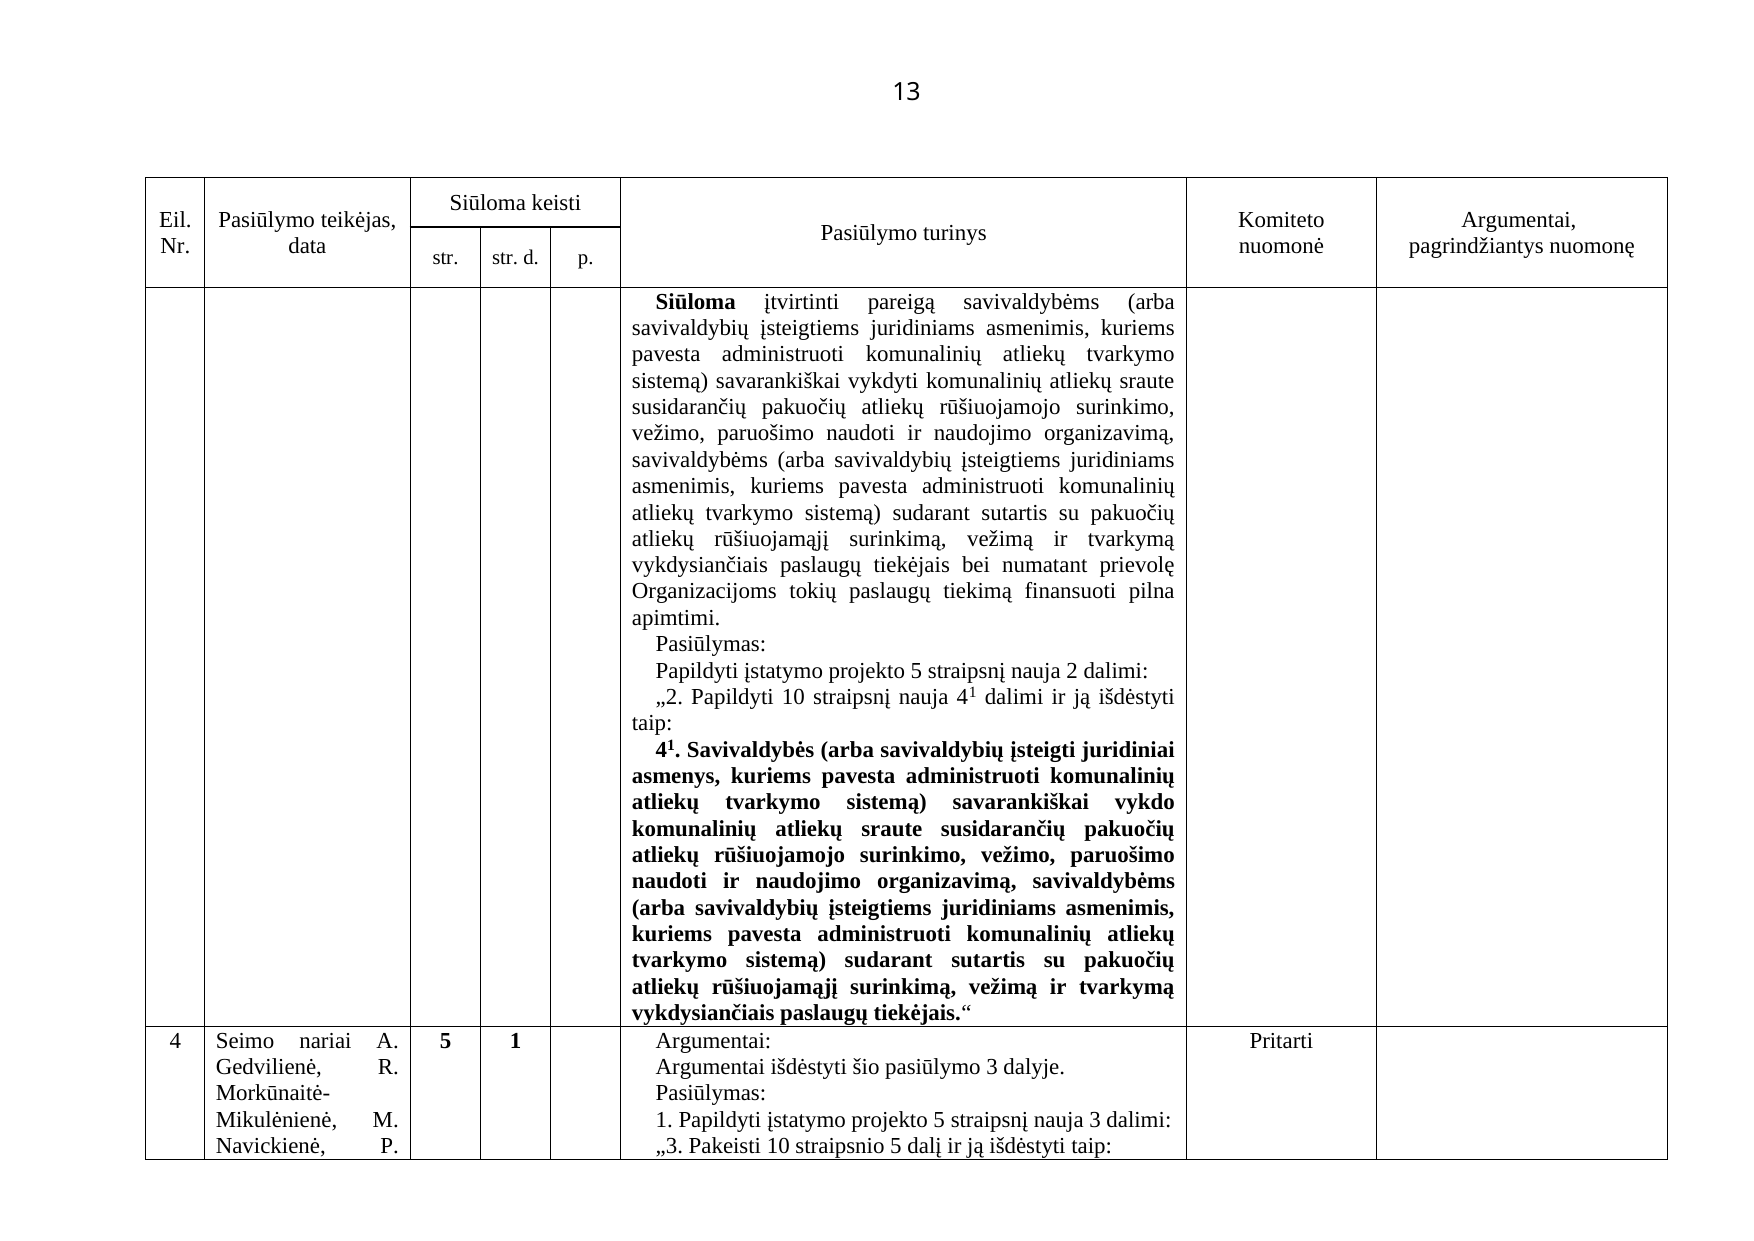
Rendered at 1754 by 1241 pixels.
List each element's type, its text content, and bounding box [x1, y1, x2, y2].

table_cell [481, 288, 550, 1026]
table_cell 1 [481, 1027, 550, 1158]
table_cell [1187, 288, 1376, 1026]
table_cell Siūloma įtvirtinti pareigą savivaldybėms (arba savivaldybių įsteigtiems juridiniams asmenimis, kuriems pavesta administruoti komunalinių atliekų tvarkymo sistemą) savarankiškai vykdyti komunalinių atliekų sraute susidarančių pakuočių atliekų rūšiuojamojo surinkimo, vežimo, paruošimo naudoti ir naudojimo organizavimą, savivaldybėms (arba savivaldybių įsteigtiems juridiniams asmenimis, kuriems pavesta administruoti komunalinių atliekų tvarkymo sistemą) sudarant sutartis su pakuočių atliekų rūšiuojamąjį surinkimą, vežimą ir tvarkymą vykdysiančiais paslaugų tiekėjais bei numatant prievolę Organizacijoms tokių paslaugų tiekimą finansuoti pilna apimtimi. Pasiūlymas: Papildyti įstatymo projekto 5 straipsnį nauja 2 dalimi: „2. Papildyti 10 straipsnį nauja 41 dalimi ir ją išdėstyti taip: 41. Savivaldybės (arba savivaldybių įsteigti juridiniai asmenys, kuriems pavesta administruoti komunalinių atliekų tvarkymo sistemą) savarankiškai vykdo komunalinių atliekų sraute susidarančių pakuočių atliekų rūšiuojamojo surinkimo, vežimo, paruošimo naudoti ir naudojimo organizavimą, savivaldybėms (arba savivaldybių įsteigtiems juridiniams asmenimis, kuriems pavesta administruoti komunalinių atliekų tvarkymo sistemą) sudarant sutartis su pakuočių atliekų rūšiuojamąjį surinkimą, vežimą ir tvarkymą vykdysiančiais paslaugų tiekėjais.“ [621, 288, 1186, 1026]
table_cell 4 [146, 1027, 204, 1158]
table_cell [551, 1027, 620, 1158]
table_header Pasiūlymo teikėjas, data [205, 178, 410, 287]
table_cell [205, 288, 410, 1026]
table_header Pasiūlymo turinys [621, 178, 1186, 287]
table_header Komiteto nuomonė [1187, 178, 1376, 287]
table_cell p. [551, 228, 620, 287]
table_cell [411, 288, 480, 1026]
table_cell 5 [411, 1027, 480, 1158]
table_cell [551, 288, 620, 1026]
table_cell [1377, 288, 1667, 1026]
table_cell Seimo nariai A. Gedvilienė, R. Morkūnaitė-Mikulėnienė, M. Navickienė, P. [205, 1027, 410, 1158]
table_cell str. d. [481, 228, 550, 287]
table_cell Argumentai: Argumentai išdėstyti šio pasiūlymo 3 dalyje. Pasiūlymas: 1. Papildyti įstatymo projekto 5 straipsnį nauja 3 dalimi: „3. Pakeisti 10 straipsnio 5 dalį ir ją išdėstyti taip: [621, 1027, 1186, 1158]
table_cell Pritarti [1187, 1027, 1376, 1158]
table_cell [146, 288, 204, 1026]
table_header Argumentai, pagrindžiantys nuomonę [1377, 178, 1667, 287]
table_cell [1377, 1027, 1667, 1158]
table_header Siūloma keisti [411, 178, 620, 226]
table_cell str. [411, 228, 480, 287]
table_header Eil. Nr. [146, 178, 204, 287]
